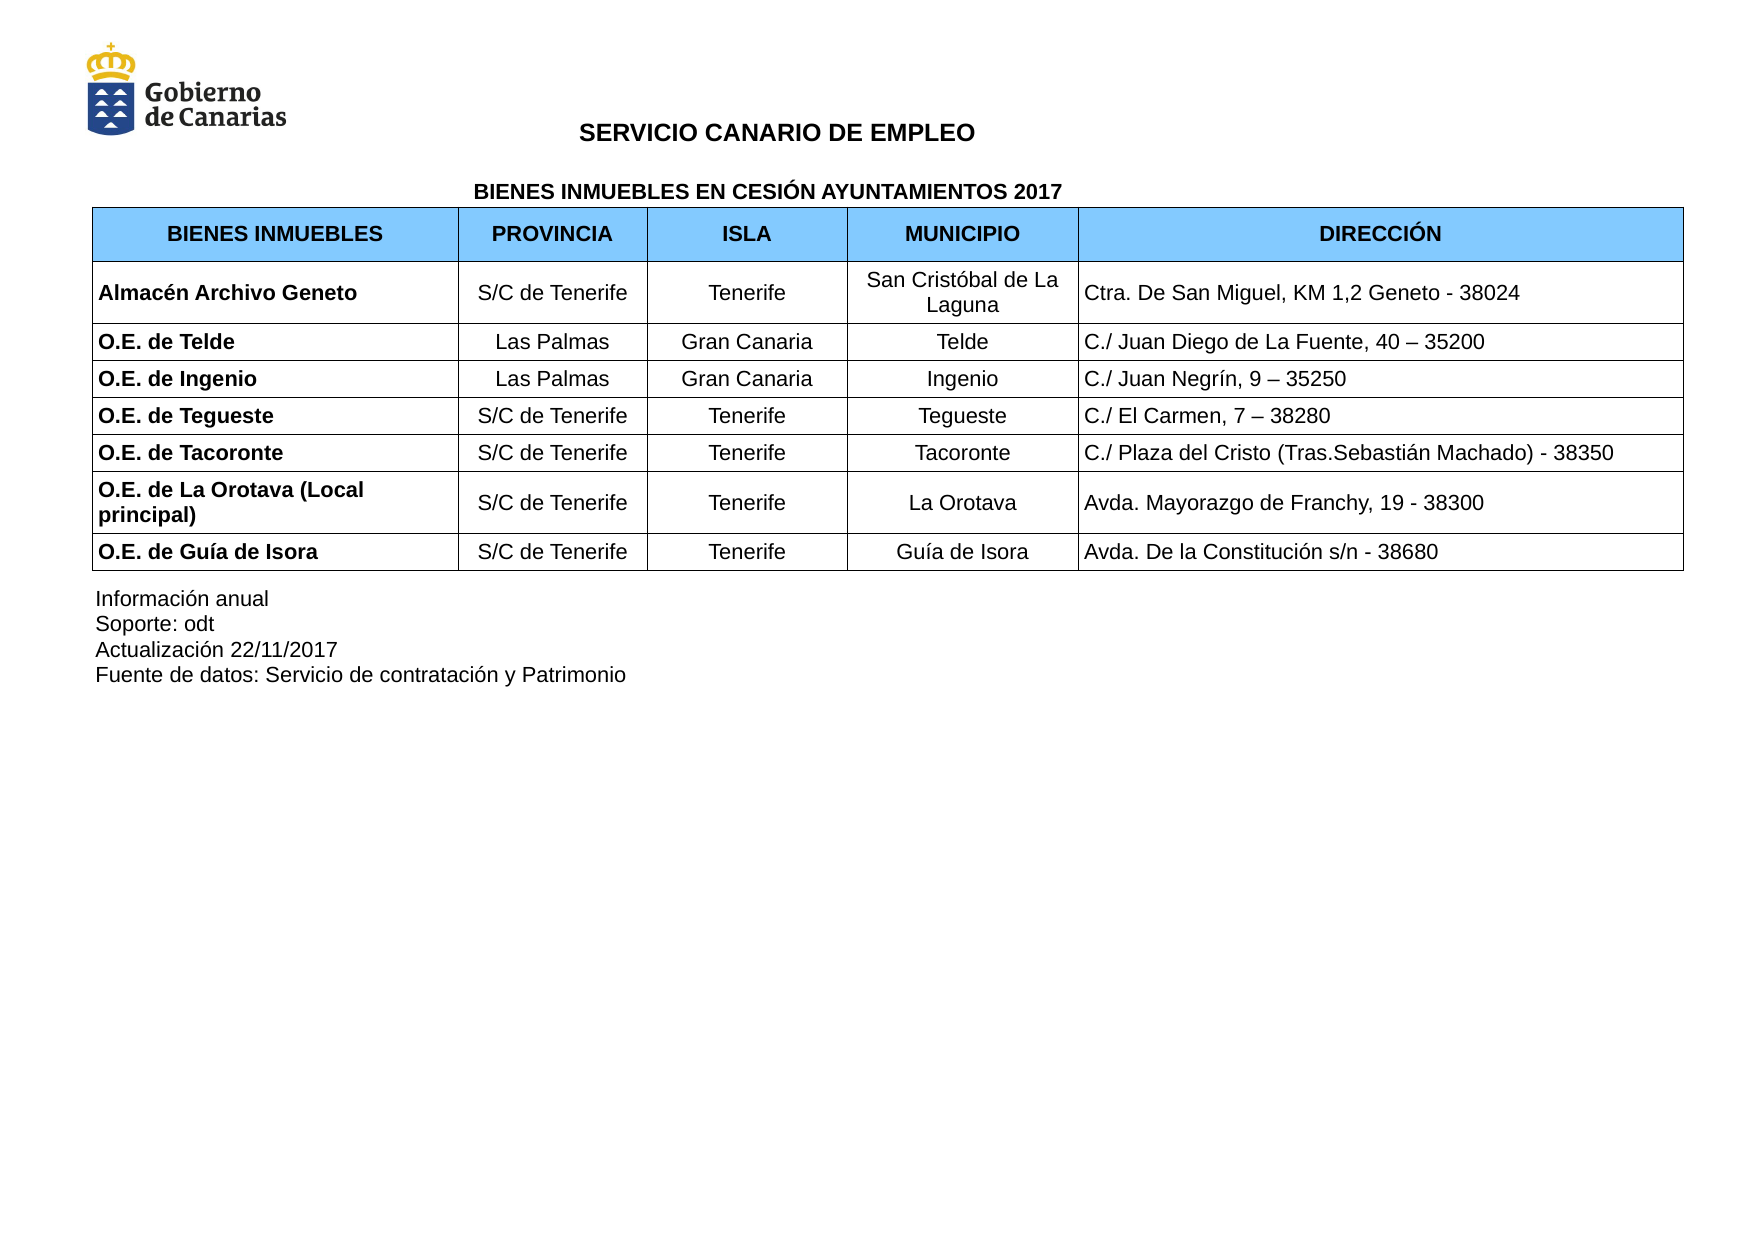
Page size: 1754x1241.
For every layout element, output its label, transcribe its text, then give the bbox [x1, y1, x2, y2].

table_cell [1078, 603, 1683, 635]
table_cell PROVINCIA [459, 208, 647, 261]
table_cell [847, 635, 1078, 670]
table_cell [847, 571, 1078, 603]
table_cell Tenerife [648, 435, 847, 471]
table_cell Guía de Isora [848, 534, 1078, 570]
table_header [1078, 147, 1683, 207]
table_cell C./ Juan Diego de La Fuente, 40 – 35200 [1079, 324, 1683, 360]
table_cell C./ Plaza del Cristo (Tras.Sebastián Machado) - 38350 [1079, 435, 1683, 471]
table_cell San Cristóbal de La Laguna [848, 262, 1078, 323]
table_cell Ingenio [848, 361, 1078, 397]
table_cell C./ Juan Negrín, 9 – 35250 [1079, 361, 1683, 397]
table_cell O.E. de Tegueste [93, 398, 458, 434]
table_cell Tegueste [848, 398, 1078, 434]
table_header [92, 147, 458, 207]
table_cell O.E. de Guía de Isora [93, 534, 458, 570]
table_cell S/C de Tenerife [459, 435, 647, 471]
table_cell Ctra. De San Miguel, KM 1,2 Geneto - 38024 [1079, 262, 1683, 323]
table_cell La Orotava [848, 472, 1078, 533]
table_cell [847, 670, 1078, 703]
table_cell O.E. de Ingenio [93, 361, 458, 397]
table_cell S/C de Tenerife [459, 534, 647, 570]
table_cell Gran Canaria [648, 324, 847, 360]
table_cell Tacoronte [848, 435, 1078, 471]
table_cell DIRECCIÓN [1079, 208, 1683, 261]
table_cell Las Palmas [459, 361, 647, 397]
table_cell [1078, 670, 1683, 703]
table_cell Tenerife [648, 262, 847, 323]
table_cell Almacén Archivo Geneto [93, 262, 458, 323]
table_cell [1078, 635, 1683, 670]
table_cell S/C de Tenerife [459, 472, 647, 533]
table_cell Tenerife [648, 472, 847, 533]
table_cell MUNICIPIO [848, 208, 1078, 261]
table_cell ISLA [648, 208, 847, 261]
table_cell S/C de Tenerife [459, 398, 647, 434]
table_cell Las Palmas [459, 324, 647, 360]
picture [85, 41, 288, 136]
table_cell [847, 603, 1078, 635]
table_cell Información anual Soporte: odt Actualización 22/11/2017 Fuente de datos: Servicio de contratación y Patrimonio [92, 571, 847, 703]
table_cell O.E. de Tacoronte [93, 435, 458, 471]
table_cell [1078, 571, 1683, 603]
table_cell O.E. de Telde [93, 324, 458, 360]
table_cell Gran Canaria [648, 361, 847, 397]
table_cell C./ El Carmen, 7 – 38280 [1079, 398, 1683, 434]
table_cell Tenerife [648, 534, 847, 570]
table_cell Telde [848, 324, 1078, 360]
table_header BIENES INMUEBLES EN CESIÓN AYUNTAMIENTOS 2017 [458, 147, 1078, 207]
table_cell S/C de Tenerife [459, 262, 647, 323]
table_cell O.E. de La Orotava (Local principal) [93, 472, 458, 533]
table_cell BIENES INMUEBLES [93, 208, 458, 261]
table_cell Avda. De la Constitución s/n - 38680 [1079, 534, 1683, 570]
table_cell Avda. Mayorazgo de Franchy, 19 - 38300 [1079, 472, 1683, 533]
table_cell Tenerife [648, 398, 847, 434]
text SERVICIO CANARIO DE EMPLEO [118, 118, 1636, 147]
